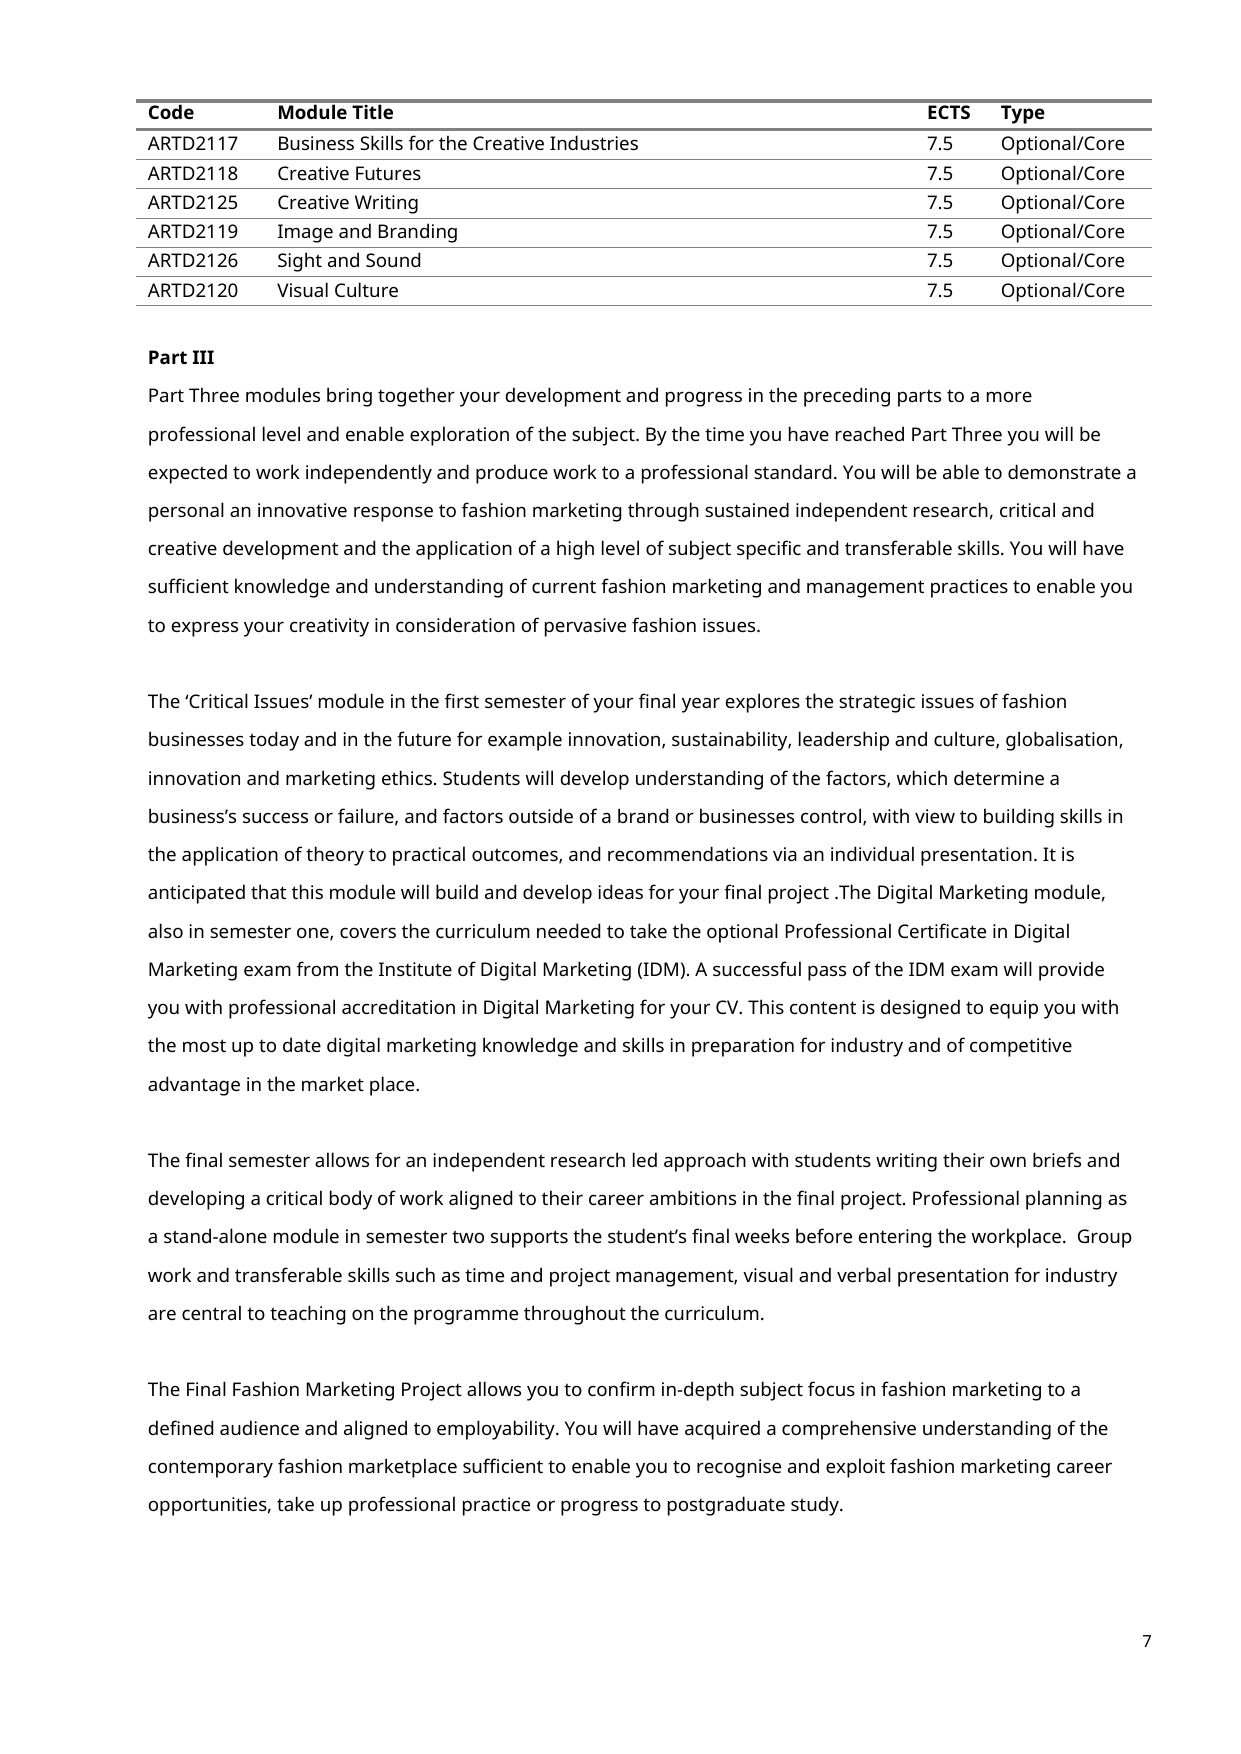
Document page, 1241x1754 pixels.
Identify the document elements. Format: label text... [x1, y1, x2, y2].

table_cell ECTS [916, 103, 989, 127]
table_cell 7.5 [916, 189, 989, 217]
table_cell 7.5 [916, 219, 989, 247]
table_cell Type [989, 103, 1152, 127]
table_cell Sight and Sound [266, 248, 916, 276]
table_cell 7.5 [916, 277, 989, 305]
table_cell 7.5 [916, 248, 989, 276]
table_cell Optional/Core [989, 189, 1152, 217]
table_cell Creative Futures [266, 160, 916, 188]
table_cell Part III Part Three modules bring together your development and progress in the preceding parts to a more professional level and enable exploration of the subject. By the time you have reached Part Three you will be expected to work independently and produce work to a professional standard. You will be able to demonstrate a personal an innovative response to fashion marketing through sustained independent research, critical and creative development and the application of a high level of subject specific and transferable skills. You will have sufficient knowledge and understanding of current fashion marketing and management practices to enable you to express your creativity in consideration of pervasive fashion issues. The ‘Critical Issues’ module in the first semester of your final year explores the strategic issues of fashion businesses today and in the future for example innovation, sustainability, leadership and culture, globalisation, innovation and marketing ethics. Students will develop understanding of the factors, which determine a business’s success or failure, and factors outside of a brand or businesses control, with view to building skills in the application of theory to practical outcomes, and recommendations via an individual presentation. It is anticipated that this module will build and develop ideas for your final project .The Digital Marketing module, also in semester one, covers the curriculum needed to take the optional Professional Certificate in Digital Marketing exam from the Institute of Digital Marketing (IDM). A successful pass of the IDM exam will provide you with professional accreditation in Digital Marketing for your CV. This content is designed to equip you with the most up to date digital marketing knowledge and skills in preparation for industry and of competitive advantage in the market place. The final semester allows for an independent research led approach with students writing their own briefs and developing a critical body of work aligned to their career ambitions in the final project. Professional planning as a stand-alone module in semester two supports the student’s final weeks before entering the workplace. Group work and transferable skills such as time and project management, visual and verbal presentation for industry are central to teaching on the programme throughout the curriculum. The Final Fashion Marketing Project allows you to confirm in-depth subject focus in fashion marketing to a defined audience and aligned to employability. You will have acquired a comprehensive understanding of the contemporary fashion marketplace sufficient to enable you to recognise and exploit fashion marketing career opportunities, take up professional practice or progress to postgraduate study. [136, 306, 1152, 1570]
table_cell ARTD2125 [136, 189, 266, 217]
table_cell Business Skills for the Creative Industries [266, 131, 916, 159]
table_cell ARTD2120 [136, 277, 266, 305]
table_cell [136, 1570, 1152, 1606]
table_cell Visual Culture [266, 277, 916, 305]
table_cell ARTD2118 [136, 160, 266, 188]
table_cell Code [136, 103, 266, 127]
table_cell Optional/Core [989, 160, 1152, 188]
table_cell Optional/Core [989, 219, 1152, 247]
table_cell Optional/Core [989, 277, 1152, 305]
table_cell 7.5 [916, 160, 989, 188]
table_cell Module Title [266, 103, 916, 127]
table_cell Optional/Core [989, 248, 1152, 276]
table_cell Optional/Core [989, 131, 1152, 159]
table_cell ARTD2126 [136, 248, 266, 276]
table_cell ARTD2117 [136, 131, 266, 159]
table_cell Creative Writing [266, 189, 916, 217]
table_cell Image and Branding [266, 219, 916, 247]
table_cell ARTD2119 [136, 219, 266, 247]
table_cell 7.5 [916, 131, 989, 159]
